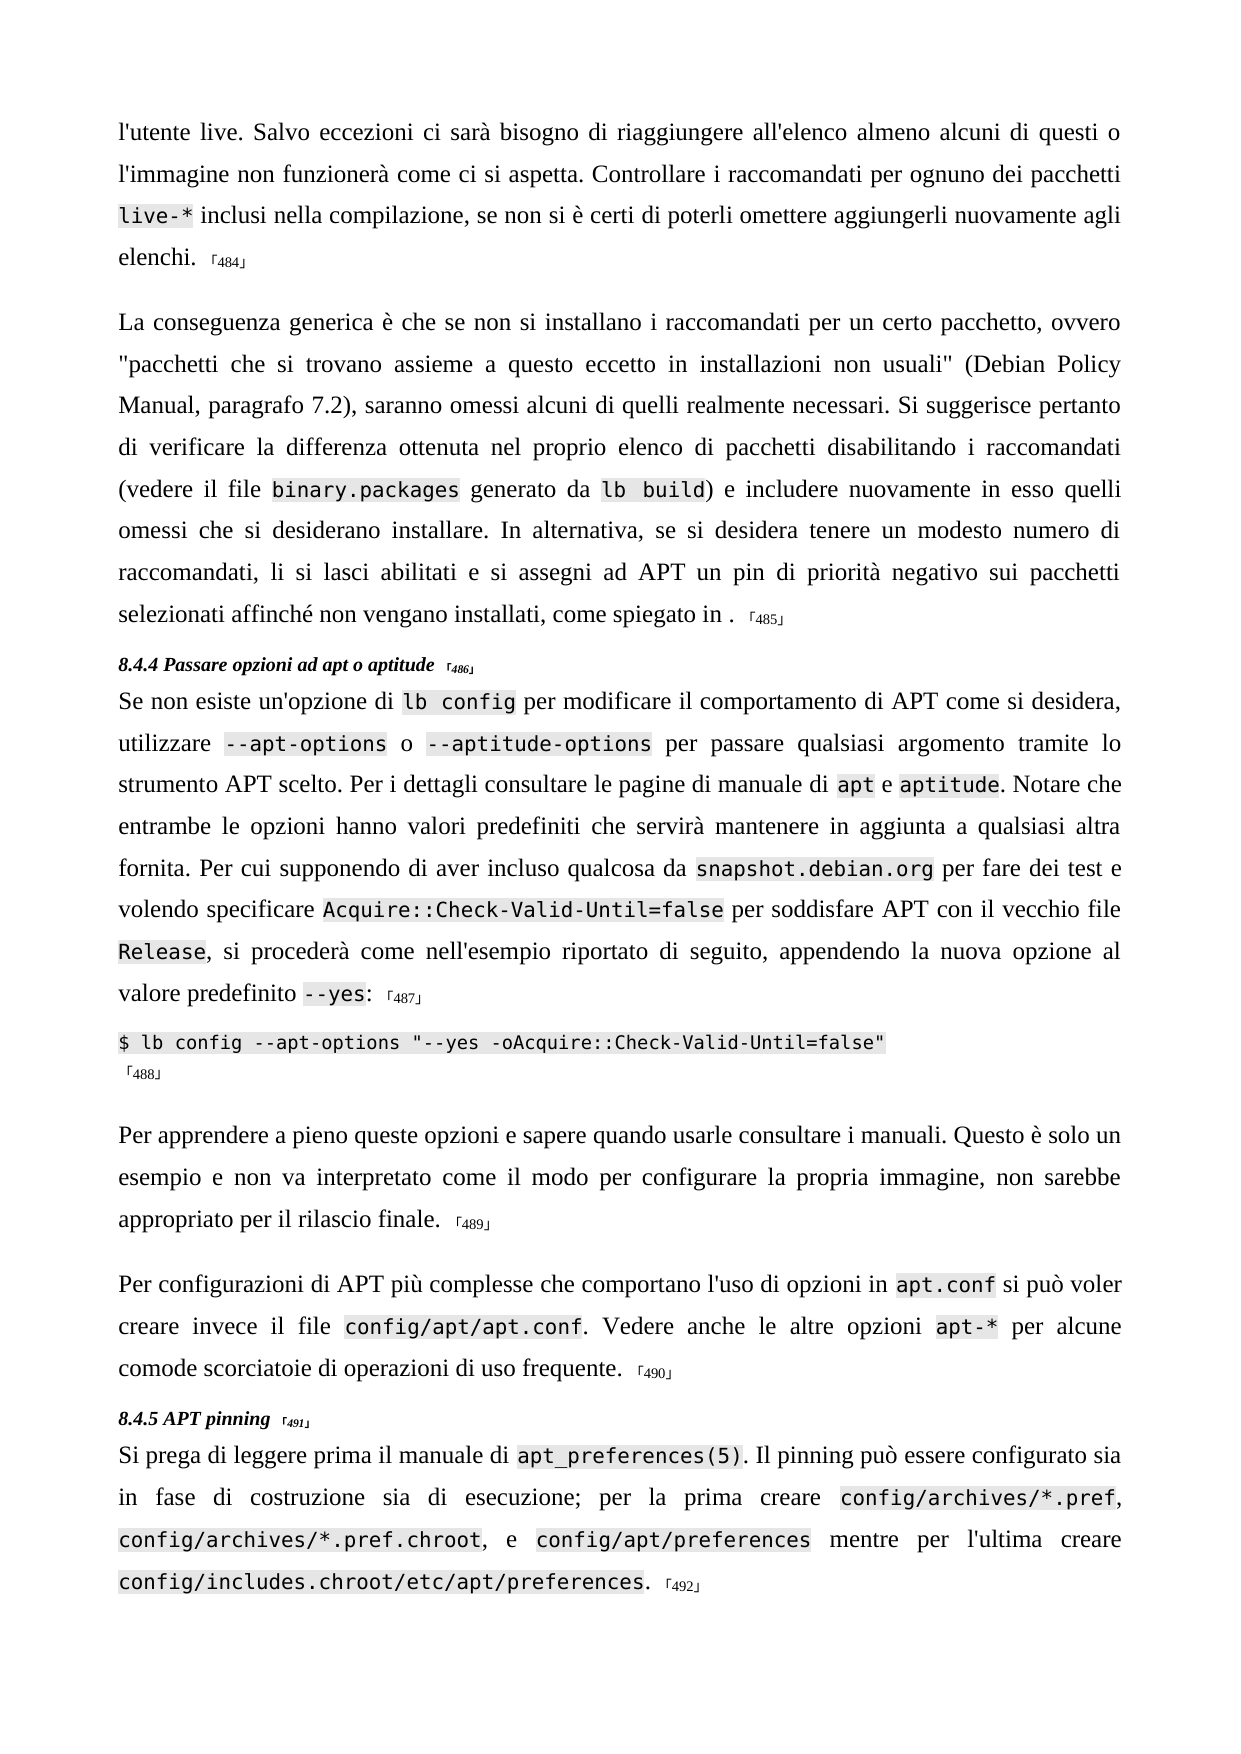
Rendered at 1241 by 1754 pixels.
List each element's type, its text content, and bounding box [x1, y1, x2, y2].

subtitle 8.4.4 Passare opzioni ad apt o aptitude 「486」 [118, 653, 1122, 676]
text 「488」 [118, 1054, 1122, 1082]
subtitle 8.4.5 APT pinning 「491」 [118, 1407, 1122, 1430]
text l'utente live. Salvo eccezioni ci sarà bisogno di riaggiungere all'elenco almeno alcuni di questi o l'immagine non funzionerà come ci si aspetta. Controllare i raccomandati per ognuno dei pacchetti live-* inclusi nella compilazione, se non si è certi di poterli omettere aggiungerli nuovamente agli elenchi. 「484」 [118, 118, 1122, 271]
text Per apprendere a pieno queste opzioni e sapere quando usarle consultare i manuali. Questo è solo un esempio e non va interpretato come il modo per configurare la propria immagine, non sarebbe appropriato per il rilascio finale. 「489」 [118, 1122, 1122, 1233]
text $ lb config --apt-options "--yes -oAcquire::Check-Valid-Until=false" [886, 1032, 1122, 1054]
text La conseguenza generica è che se non si installano i raccomandati per un certo pacchetto, ovvero "pacchetti che si trovano assieme a questo eccetto in installazioni non usuali" (Debian Policy Manual, paragrafo 7.2), saranno omessi alcuni di quelli realmente necessari. Si suggerisce pertanto di verificare la differenza ottenuta nel proprio elenco di pacchetti disabilitando i raccomandati (vedere il file binary.packages generato da lb build) e includere nuovamente in esso quelli omessi che si desiderano installare. In alternativa, se si desidera tenere un modesto numero di raccomandati, li si lasci abilitati e si assegni ad APT un pin di priorità negativo sui pacchetti selezionati affinché non vengano installati, come spiegato in APT pinning. 「485」 [118, 308, 1122, 627]
text Per configurazioni di APT più complesse che comportano l'uso di opzioni in apt.conf si può voler creare invece il file config/apt/apt.conf. Vedere anche le altre opzioni apt-* per alcune comode scorciatoie di operazioni di uso frequente. 「490」 [118, 1270, 1122, 1382]
text Se non esiste un'opzione di lb config per modificare il comportamento di APT come si desidera, utilizzare --apt-options o --aptitude-options per passare qualsiasi argomento tramite lo strumento APT scelto. Per i dettagli consultare le pagine di manuale di apt e aptitude. Notare che entrambe le opzioni hanno valori predefiniti che servirà mantenere in aggiunta a qualsiasi altra fornita. Per cui supponendo di aver incluso qualcosa da snapshot.debian.org per fare dei test e volendo specificare Acquire::Check-Valid-Until=false per soddisfare APT con il vecchio file Release, si procederà come nell'esempio riportato di seguito, appendendo la nuova opzione al valore predefinito --yes: 「487」 [118, 687, 1122, 1007]
text Si prega di leggere prima il manuale di apt_preferences(5). Il pinning può essere configurato sia in fase di costruzione sia di esecuzione; per la prima creare config/archives/*.pref, config/archives/*.pref.chroot, e config/apt/preferences mentre per l'ultima creare config/includes.chroot/etc/apt/preferences. 「492」 [118, 1442, 1122, 1594]
